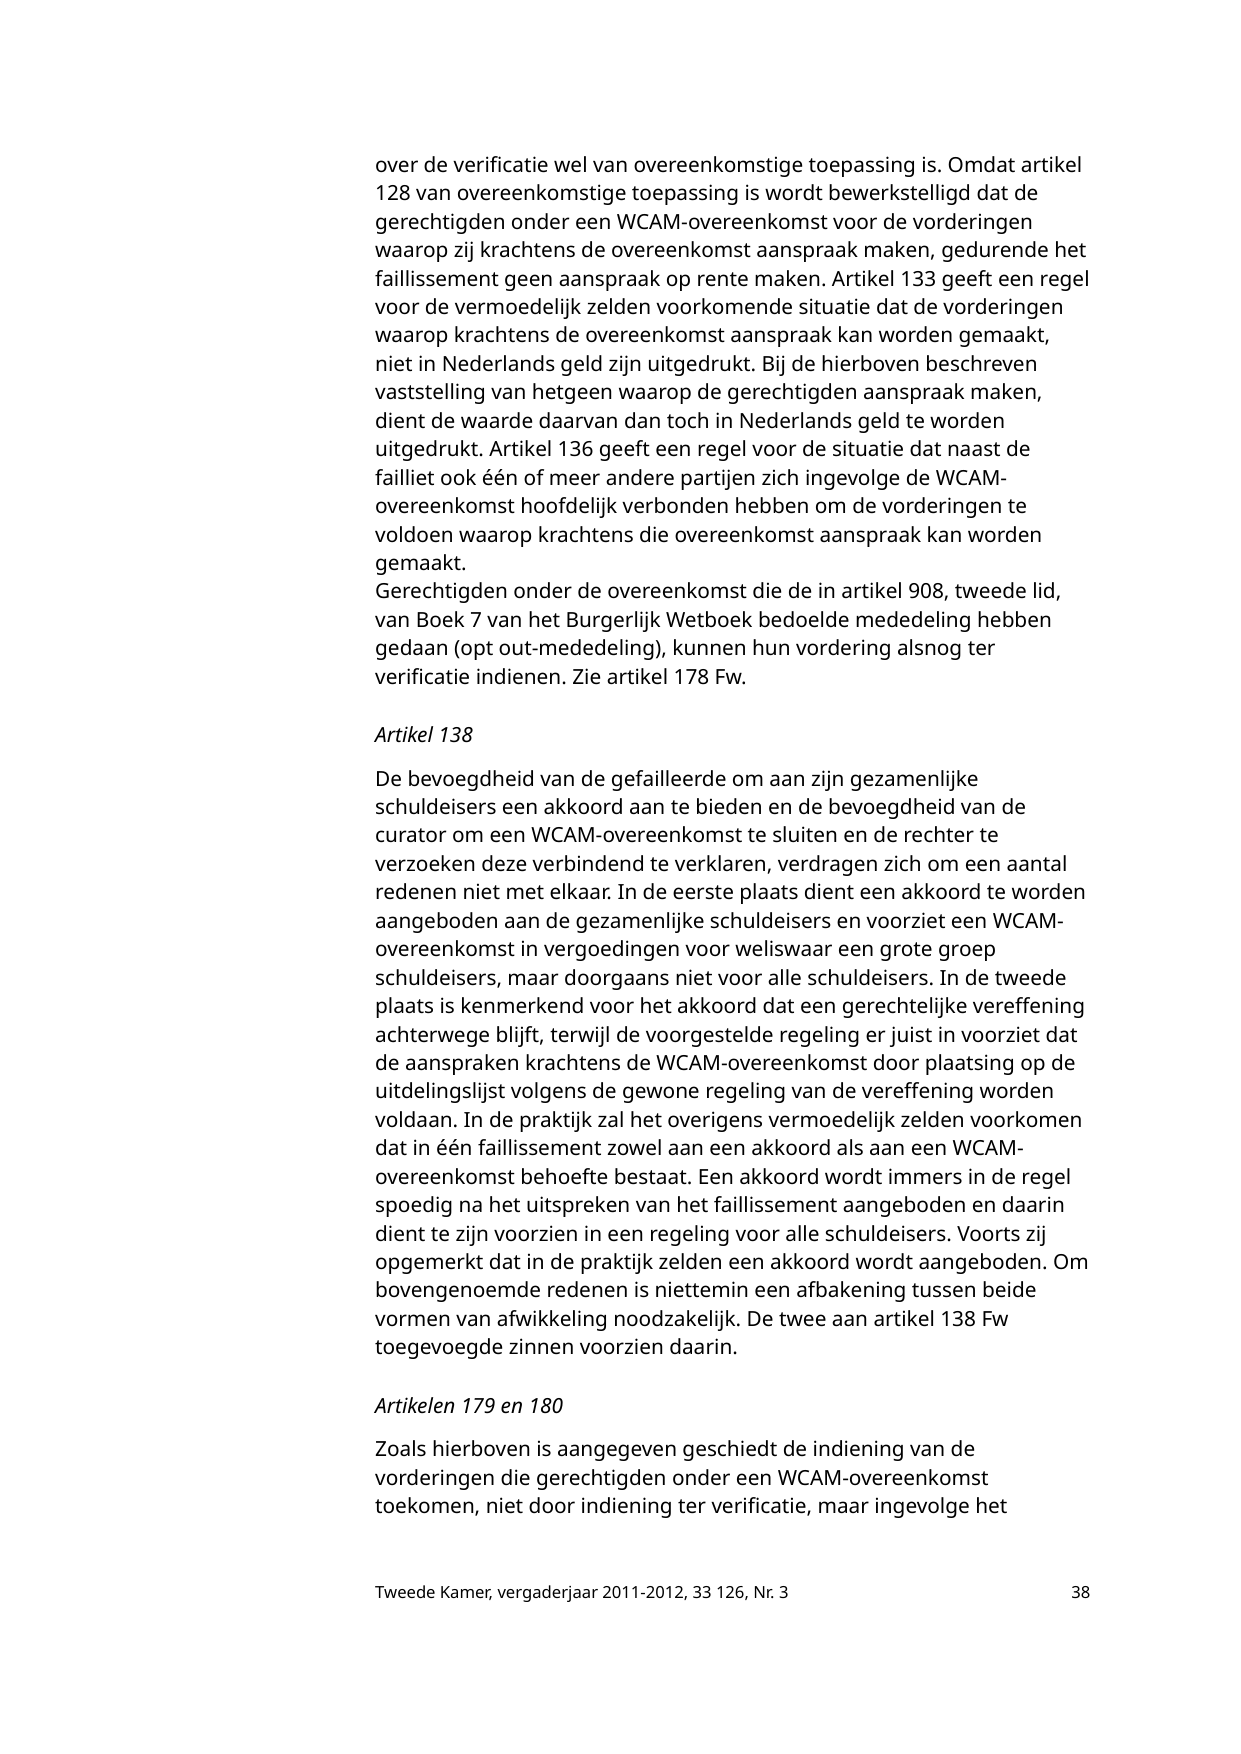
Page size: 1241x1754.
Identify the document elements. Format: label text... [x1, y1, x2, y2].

text De bevoegdheid van de gefailleerde om aan zijn gezamenlijke schuldeisers een akkoord aan te bieden en de bevoegdheid van de curator om een WCAM-overeenkomst te sluiten en de rechter te verzoeken deze verbindend te verklaren, verdragen zich om een aantal redenen niet met elkaar. In de eerste plaats dient een akkoord te worden aangeboden aan de gezamenlijke schuldeisers en voorziet een WCAM-overeenkomst in vergoedingen voor weliswaar een grote groep schuldeisers, maar doorgaans niet voor alle schuldeisers. In de tweede plaats is kenmerkend voor het akkoord dat een gerechtelijke vereffening achterwege blijft, terwijl de voorgestelde regeling er juist in voorziet dat de aanspraken krachtens de WCAM-overeenkomst door plaatsing op de uitdelingslijst volgens de gewone regeling van de vereffening worden voldaan. In de praktijk zal het overigens vermoedelijk zelden voorkomen dat in één faillissement zowel aan een akkoord als aan een WCAM-overeenkomst behoefte bestaat. Een akkoord wordt immers in de regel spoedig na het uitspreken van het faillissement aangeboden en daarin dient te zijn voorzien in een regeling voor alle schuldeisers. Voorts zij opgemerkt dat in de praktijk zelden een akkoord wordt aangeboden. Om bovengenoemde redenen is niettemin een afbakening tussen beide vormen van afwikkeling noodzakelijk. De twee aan artikel 138 Fw toegevoegde zinnen voorzien daarin. [375, 991, 1090, 1532]
text De indiening van de vorderingen die gerechtigden onder een WCAM-overeenkomst toekomen, geschiedt derhalve niet door indiening ter verificatie, maar ingevolge het voorgestelde derde lid van artikel 110 op de wijze als in de overeenkomst is bepaald. Op de indiening van deze vorderingen is derhalve de afdeling over de verificatie van vorderingen niet van toepassing. Het voorgestelde derde lid van artikel 110 is desalniettemin wel opgenomen in de afdeling over de verificatie van vorderingen. De derde zin van het voorgestelde derde lid brengt vervolgens tot uitdrukking dat een aantal bepalingen van de afdeling over de verificatie wel van overeenkomstige toepassing is. Omdat artikel 128 van overeenkomstige toepassing is wordt bewerkstelligd dat de gerechtigden onder een WCAM-overeenkomst voor de vorderingen waarop zij krachtens de overeenkomst aanspraak maken, gedurende het faillissement geen aanspraak op rente maken. Artikel 133 geeft een regel voor de vermoedelijk zelden voorkomende situatie dat de vorderingen waarop krachtens de overeenkomst aanspraak kan worden gemaakt, niet in Nederlands geld zijn uitgedrukt. Bij de hierboven beschreven vaststelling van hetgeen waarop de gerechtigden aanspraak maken, dient de waarde daarvan dan toch in Nederlands geld te worden uitgedrukt. Artikel 136 geeft een regel voor de situatie dat naast de failliet ook één of meer andere partijen zich ingevolge de WCAM-overeenkomst hoofdelijk verbonden hebben om de vorderingen te voldoen waarop krachtens die overeenkomst aanspraak kan worden gemaakt. [375, 150, 1090, 804]
text Artikel 138 [375, 948, 1090, 976]
text Gerechtigden onder de overeenkomst die de in artikel 908, tweede lid, van Boek 7 van het Burgerlijk Wetboek bedoelde mededeling hebben gedaan (opt out-mededeling), kunnen hun vordering alsnog ter verificatie indienen. Zie artikel 178 Fw. [375, 804, 1090, 918]
